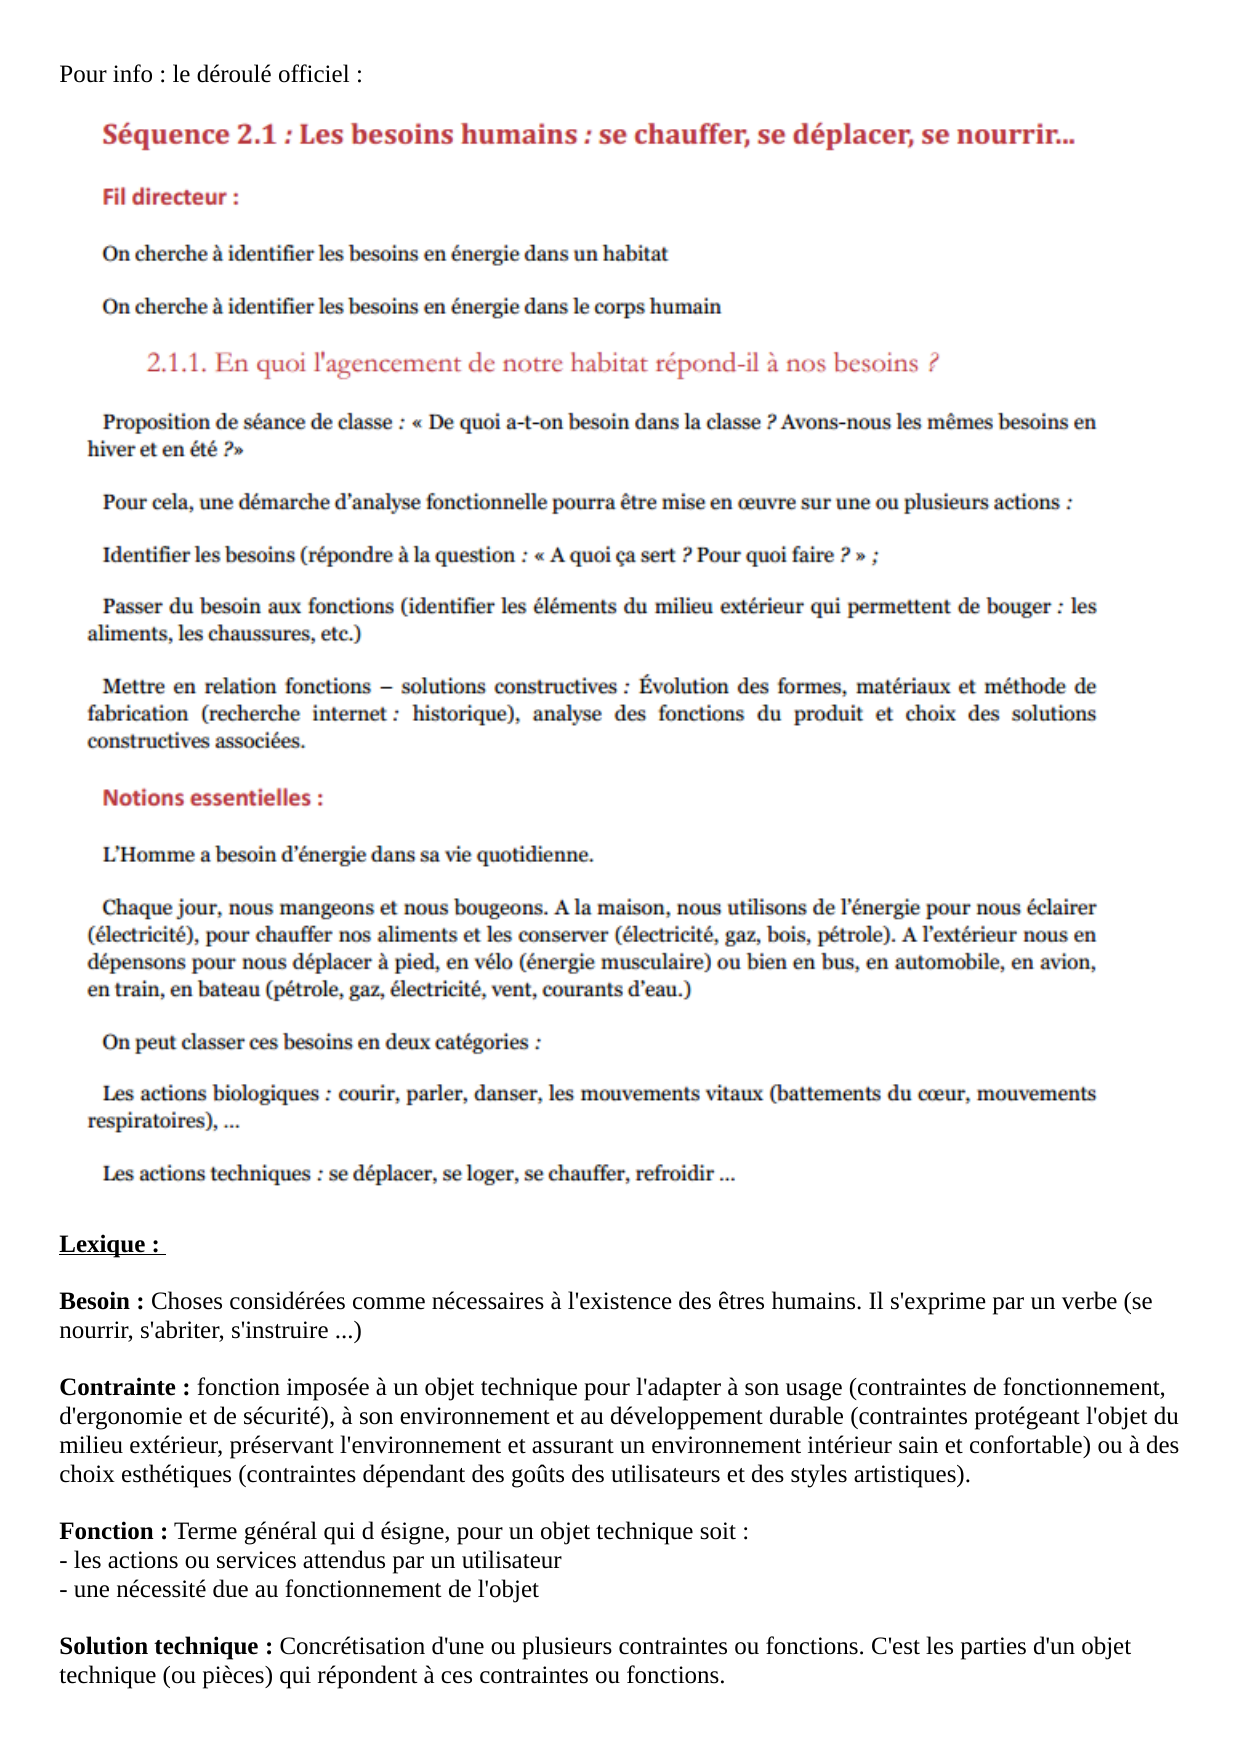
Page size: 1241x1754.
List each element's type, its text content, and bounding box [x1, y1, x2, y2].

text Besoin : Choses considérées comme nécessaires à l'existence des êtres humains. Il s'exprime par un verbe (se nourrir, s'abriter, s'instruire ...) [59, 1286, 1181, 1344]
text - une nécessité due au fonctionnement de l'objet [59, 1574, 1181, 1602]
text Solution technique : Concrétisation d'une ou plusieurs contraintes ou fonctions. C'est les parties d'un objet technique (ou pièces) qui répondent à ces contraintes ou fonctions. [59, 1631, 1181, 1689]
text - les actions ou services attendus par un utilisateur [59, 1545, 1181, 1574]
text Contrainte : fonction imposée à un objet technique pour l'adapter à son usage (contraintes de fonctionnement, d'ergonomie et de sécurité), à son environnement et au développement durable (contraintes protégeant l'objet du milieu extérieur, préservant l'environnement et assurant un environnement intérieur sain et confortable) ou à des choix esthétiques (contraintes dépendant des goûts des utilisateurs et des styles artistiques). [59, 1372, 1181, 1487]
picture [83, 96, 1166, 1200]
text Lexique : [59, 1229, 1181, 1257]
text Pour info : le déroulé officiel : [59, 59, 1181, 88]
text Fonction : Terme général qui d ésigne, pour un objet technique soit : [59, 1516, 1181, 1545]
